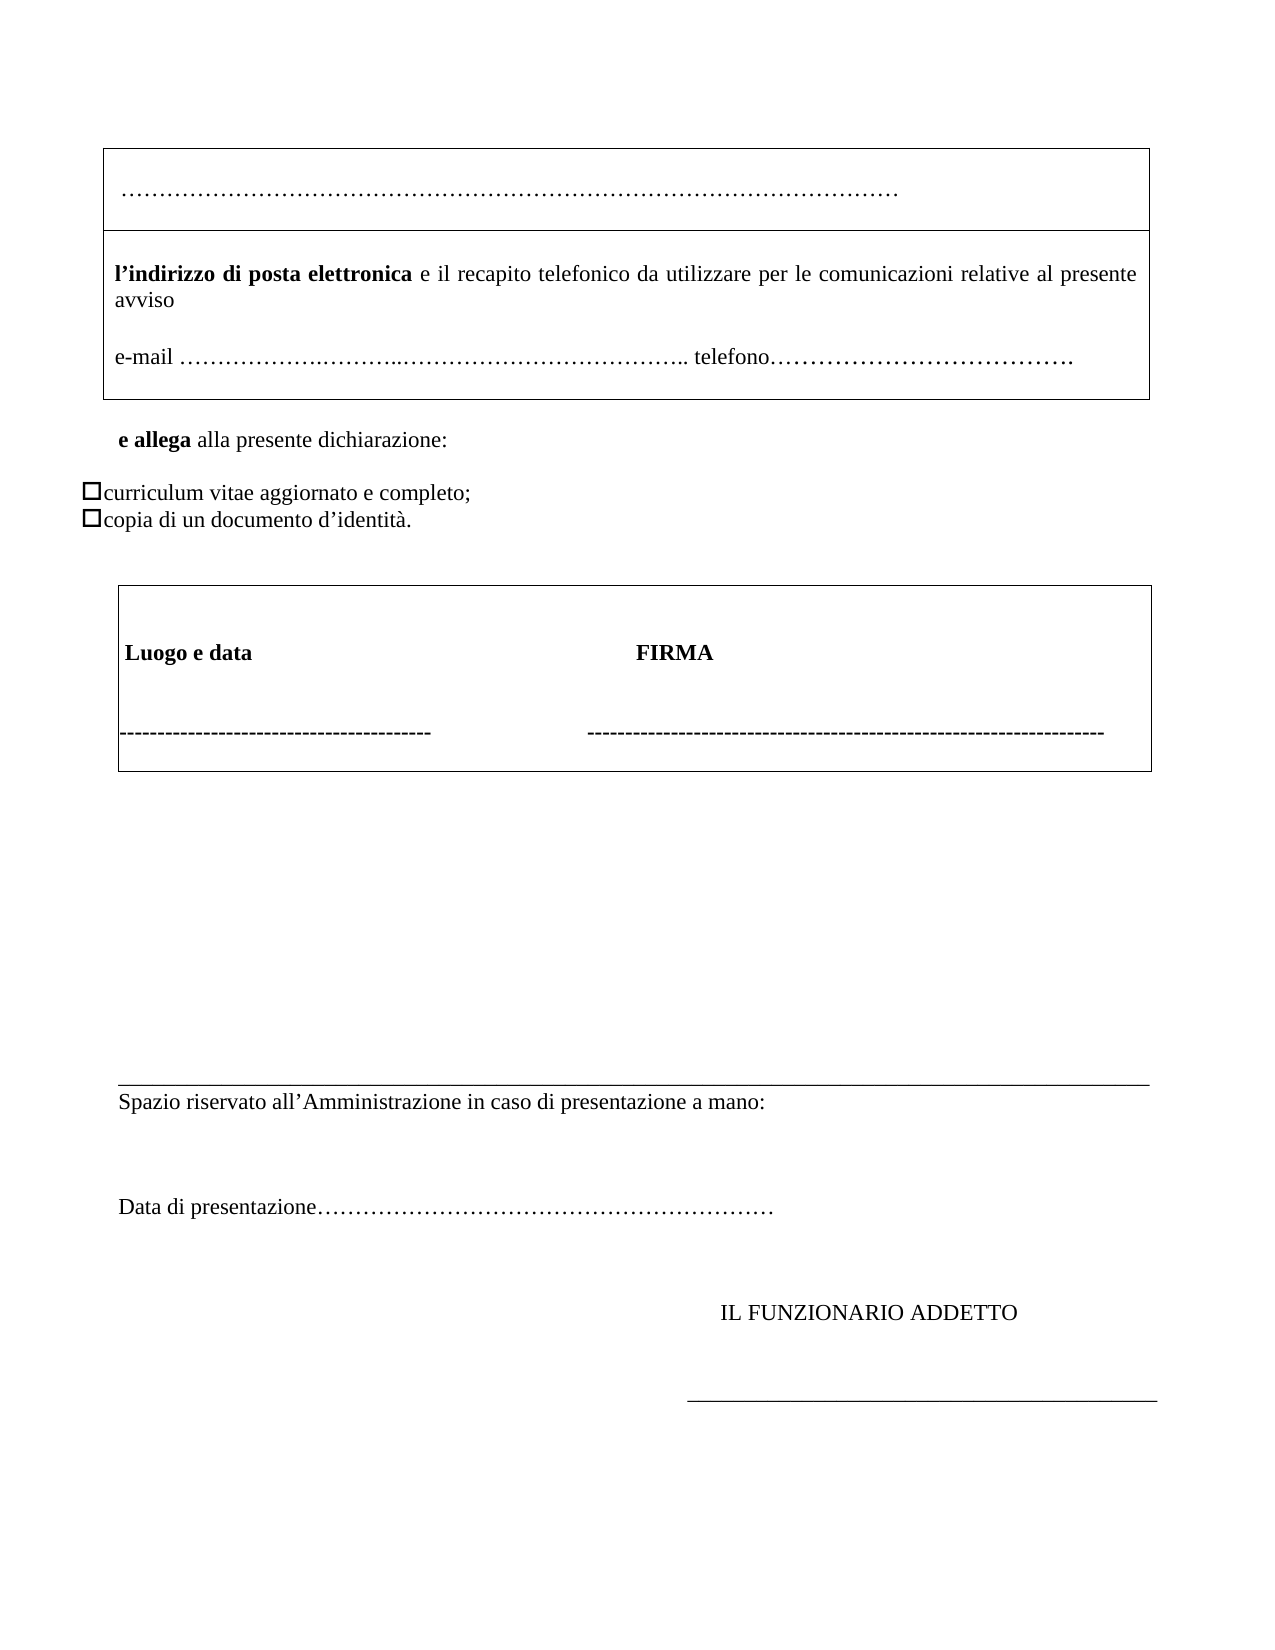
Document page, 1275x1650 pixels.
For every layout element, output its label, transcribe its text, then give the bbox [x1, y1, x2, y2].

text Data di presentazione…………………………………………………… [118, 1193, 1157, 1220]
text ----------------------------------------- -------------------------------------------------------------------- [119, 717, 1151, 744]
table_cell l’indirizzo di posta elettronica e il recapito telefonico da utilizzare per le comunicazioni relative al presente avviso e-mail ……………….………..……………………………….. telefono………………………………. [104, 231, 1149, 399]
list curriculum vitae aggiornato e completo; [81, 479, 1184, 506]
text __________________________________________________________________________________________ [118, 1062, 1157, 1088]
table_cell [62, 230, 103, 399]
text _________________________________________ [118, 1378, 1157, 1404]
text IL FUNZIONARIO ADDETTO [118, 1299, 1157, 1325]
table_header [62, 148, 103, 230]
list copia di un documento d’identità. [81, 506, 1184, 532]
text e allega alla presente dichiarazione: [118, 426, 1184, 453]
table_header ………………………………………………………………………………………… [104, 149, 1149, 230]
text Luogo e data FIRMA [119, 638, 1151, 665]
text Spazio riservato all’Amministrazione in caso di presentazione a mano: [118, 1088, 1157, 1114]
